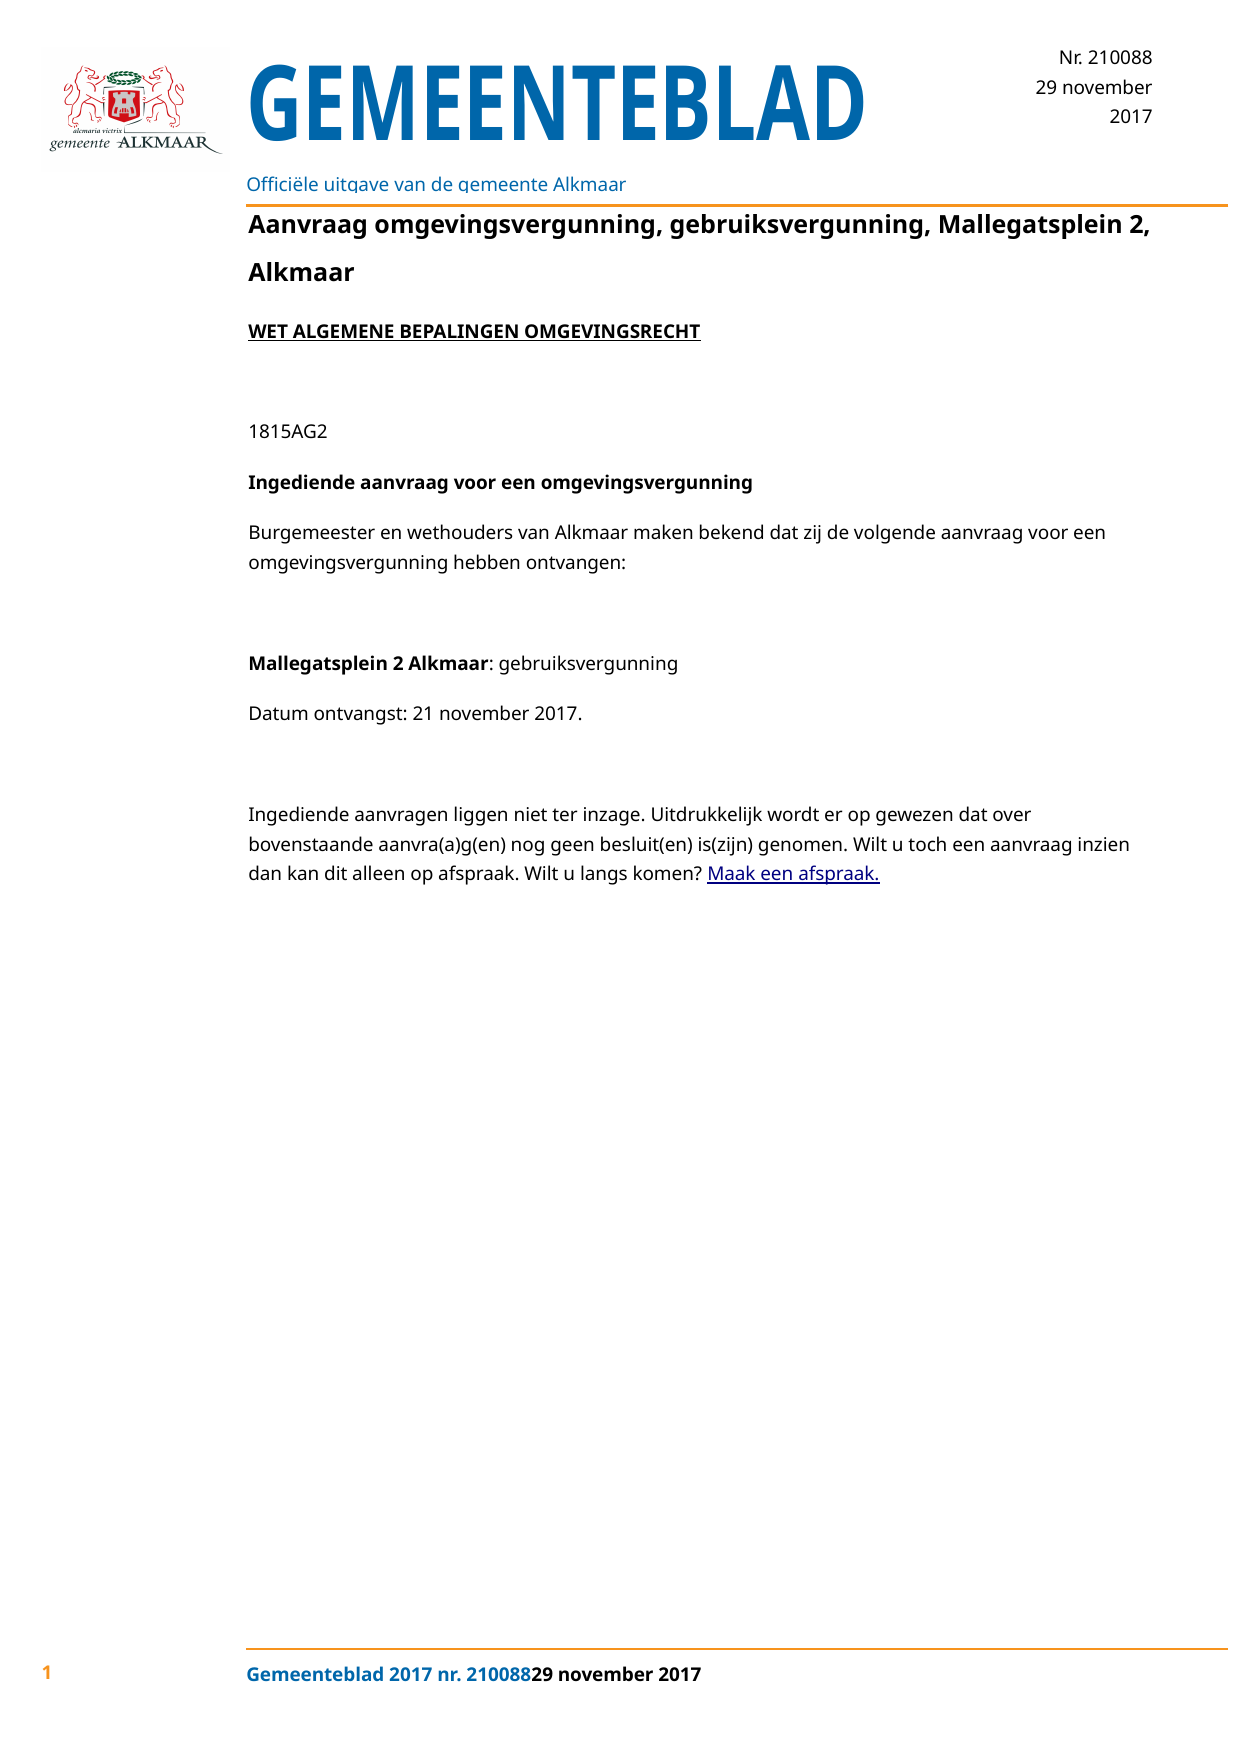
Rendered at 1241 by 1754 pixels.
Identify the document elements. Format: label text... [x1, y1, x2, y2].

text Ingediende aanvraag voor een omgevingsvergunning [248, 469, 1152, 495]
text Aanvraag omgevingsvergunning, gebruiksvergunning, Mallegatsplein 2, Alkmaar [248, 207, 1152, 288]
text Burgemeester en wethouders van Alkmaar maken bekend dat zij de volgende aanvraag voor een omgevingsvergunning hebben ontvangen: [248, 519, 1152, 575]
text Datum ontvangst: 21 november 2017. [248, 700, 1152, 726]
text 1815AG2 [248, 419, 1152, 444]
text WET ALGEMENE BEPALINGEN OMGEVINGSRECHT [248, 318, 1152, 344]
text Mallegatsplein 2 Alkmaar: gebruiksvergunning [248, 650, 1152, 676]
text Ingediende aanvragen liggen niet ter inzage. Uitdrukkelijk wordt er op gewezen dat over bovenstaande aanvra(a)g(en) nog geen besluit(en) is(zijn) genomen. Wilt u toch een aanvraag inzien dan kan dit alleen op afspraak. Wilt u langs komen? Maak een afspraak. [248, 801, 1152, 886]
picture [41, 47, 231, 172]
